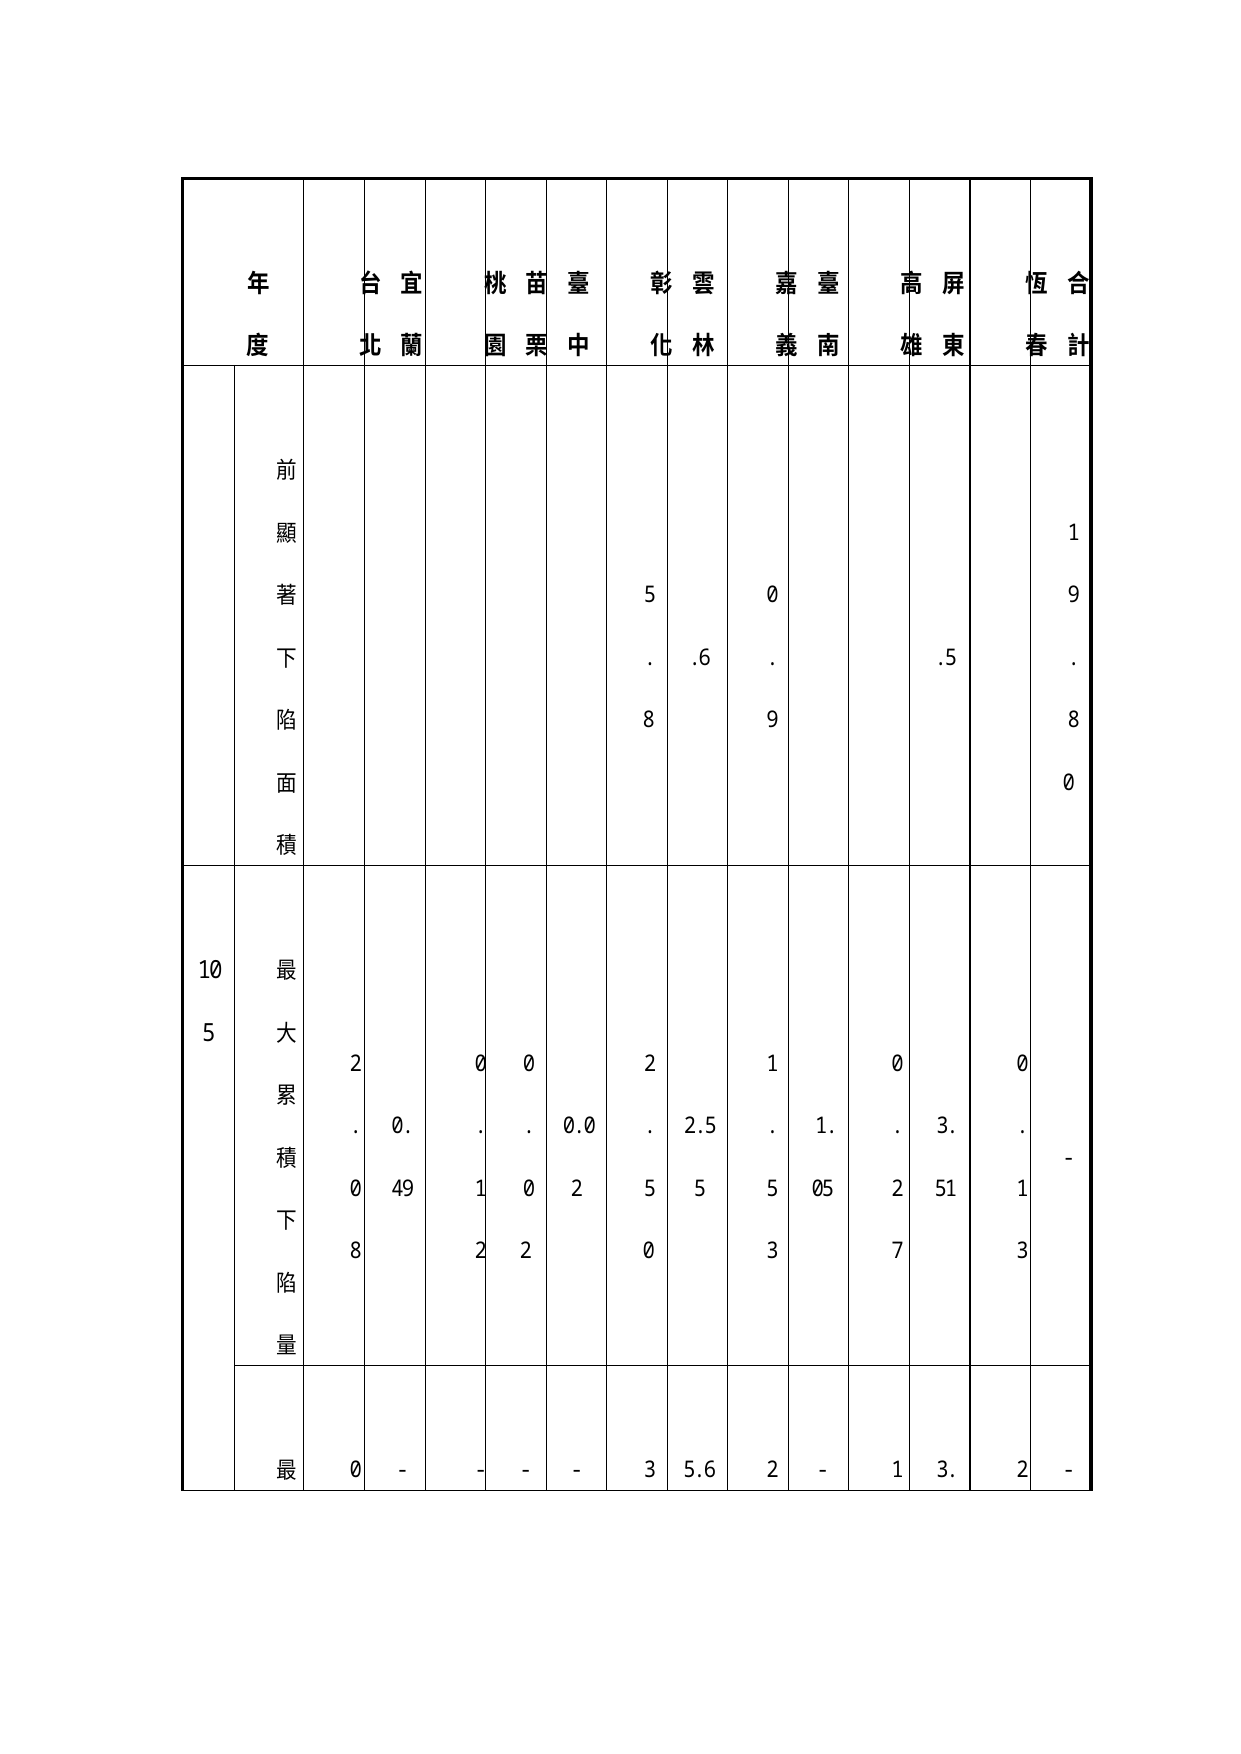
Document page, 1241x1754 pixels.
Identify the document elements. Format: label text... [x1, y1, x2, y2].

table_cell - [486, 1366, 546, 1490]
table_cell .5 [910, 366, 969, 865]
table_cell - [789, 366, 848, 865]
table_header 宜蘭 [365, 180, 425, 365]
table_cell [971, 366, 1030, 865]
table_header 合計 [1031, 180, 1089, 365]
table_cell - [547, 366, 606, 865]
table_cell - [365, 1366, 425, 1490]
table_cell - [547, 1366, 606, 1490]
table_cell 5.8 [607, 366, 667, 865]
table_cell 0.02 [486, 866, 546, 1365]
table_cell - [1031, 1366, 1089, 1490]
table_cell 0.13 [971, 866, 1030, 1365]
table_header 桃園 [426, 180, 485, 365]
table_cell 最大累積下陷量 [235, 866, 303, 1365]
table_cell 105 [184, 866, 234, 1490]
table_header 恆春 [971, 180, 1030, 365]
table_header 雲林 [668, 180, 727, 365]
table_cell 19.80 [1031, 366, 1089, 865]
table_cell - [789, 1366, 848, 1490]
table_cell 最 [235, 1366, 303, 1490]
table_cell 0 [304, 1366, 364, 1490]
table_cell 1 [849, 1366, 909, 1490]
table_cell 2.55 [668, 866, 727, 1365]
table_header 臺中 [547, 180, 606, 365]
table_cell 前顯著下陷面積 [235, 366, 303, 865]
table_cell 3 [607, 1366, 667, 1490]
table_cell .6 [668, 366, 727, 865]
table_cell 1.53 [728, 866, 788, 1365]
table_cell 2 [728, 1366, 788, 1490]
table_cell 0.49 [365, 866, 425, 1365]
table_header 高雄 [849, 180, 909, 365]
table_cell - [486, 366, 546, 865]
table_cell 5.6 [668, 1366, 727, 1490]
table_cell - [426, 1366, 485, 1490]
table_header 彰化 [607, 180, 667, 365]
table_cell - [365, 366, 425, 865]
table_cell [304, 366, 364, 865]
table_header 台北 [304, 180, 364, 365]
table_cell - [1031, 866, 1089, 1365]
table_cell 2.50 [607, 866, 667, 1365]
table_cell - [426, 366, 485, 865]
table_cell 0.02 [547, 866, 606, 1365]
table_header 年 度 [184, 180, 303, 365]
table_cell 2.08 [304, 866, 364, 1365]
table_cell 0.9 [728, 366, 788, 865]
table_cell 1.05 [789, 866, 848, 1365]
table_cell [184, 366, 234, 865]
table_header 屏東 [910, 180, 969, 365]
table_cell 0.27 [849, 866, 909, 1365]
table_cell 3. [910, 1366, 969, 1490]
table_cell 2 [971, 1366, 1030, 1490]
table_header 臺南 [789, 180, 848, 365]
table_cell 0.12 [426, 866, 485, 1365]
table_header 苗栗 [486, 180, 546, 365]
table_cell [849, 366, 909, 865]
table_header 嘉義 [728, 180, 788, 365]
table_cell 3.51 [910, 866, 969, 1365]
